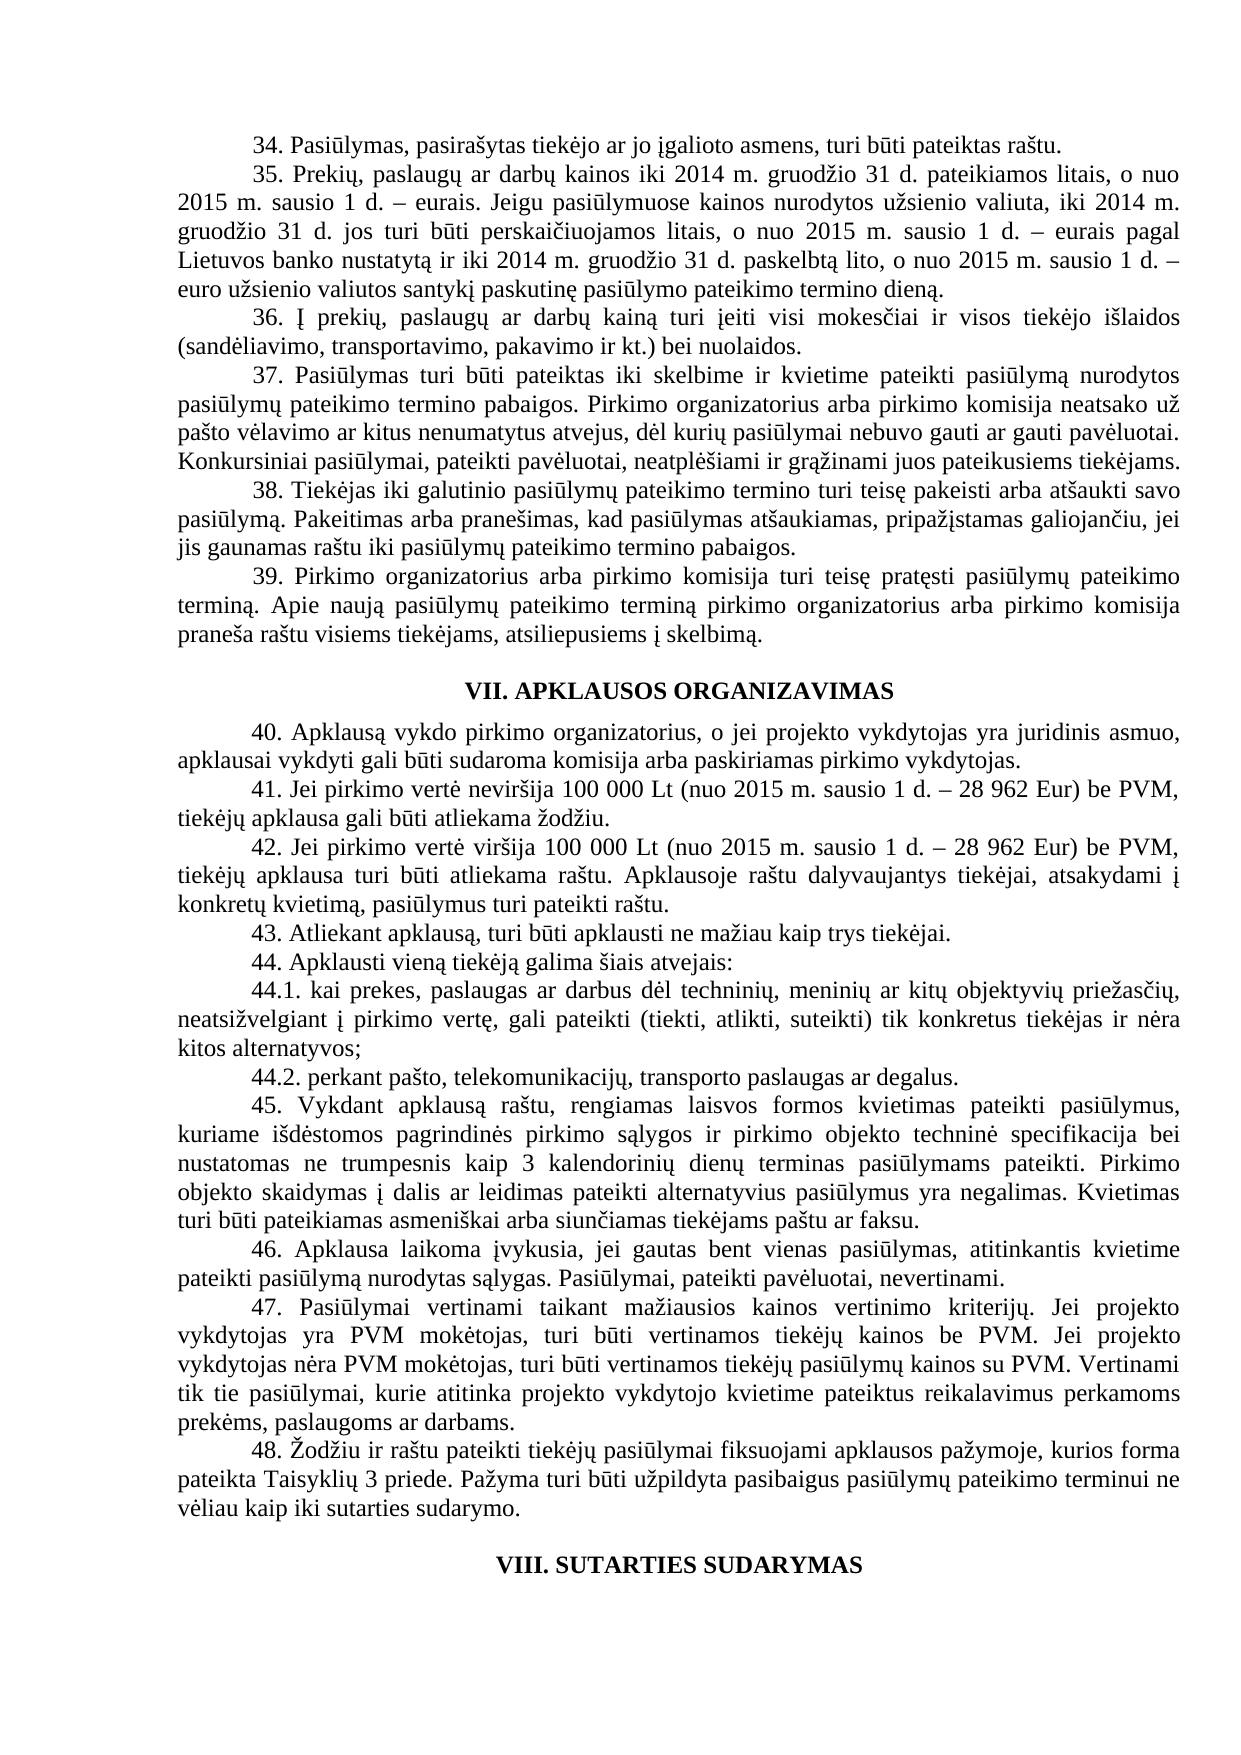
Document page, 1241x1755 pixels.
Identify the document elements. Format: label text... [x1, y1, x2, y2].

text 39. Pirkimo organizatorius arba pirkimo komisija turi teisę pratęsti pasiūlymų pateikimo terminą. Apie naują pasiūlymų pateikimo terminą pirkimo organizatorius arba pirkimo komisija praneša raštu visiems tiekėjams, atsiliepusiems į skelbimą. [177, 561, 1181, 647]
text 34. Pasiūlymas, pasirašytas tiekėjo ar jo įgalioto asmens, turi būti pateiktas raštu. [177, 130, 1181, 159]
text 42. Jei pirkimo vertė viršija 100 000 Lt (nuo 2015 m. sausio 1 d. – 28 962 Eur) be PVM, tiekėjų apklausa turi būti atliekama raštu. Apklausoje raštu dalyvaujantys tiekėjai, atsakydami į konkretų kvietimą, pasiūlymus turi pateikti raštu. [177, 832, 1181, 918]
text 36. Į prekių, paslaugų ar darbų kainą turi įeiti visi mokesčiai ir visos tiekėjo išlaidos (sandėliavimo, transportavimo, pakavimo ir kt.) bei nuolaidos. [177, 302, 1181, 360]
text VII. APKLAUSOS ORGANIZAVIMAS [177, 676, 1181, 705]
text 43. Atliekant apklausą, turi būti apklausti ne mažiau kaip trys tiekėjai. [177, 918, 1181, 947]
text 44.2. perkant pašto, telekomunikacijų, transporto paslaugas ar degalus. [177, 1062, 1181, 1091]
text 44.1. kai prekes, paslaugas ar darbus dėl techninių, meninių ar kitų objektyvių priežasčių, neatsižvelgiant į pirkimo vertę, gali pateikti (tiekti, atlikti, suteikti) tik konkretus tiekėjas ir nėra kitos alternatyvos; [177, 976, 1181, 1062]
text 41. Jei pirkimo vertė neviršija 100 000 Lt (nuo 2015 m. sausio 1 d. – 28 962 Eur) be PVM, tiekėjų apklausa gali būti atliekama žodžiu. [177, 774, 1181, 832]
text 37. Pasiūlymas turi būti pateiktas iki skelbime ir kvietime pateikti pasiūlymą nurodytos pasiūlymų pateikimo termino pabaigos. Pirkimo organizatorius arba pirkimo komisija neatsako už pašto vėlavimo ar kitus nenumatytus atvejus, dėl kurių pasiūlymai nebuvo gauti ar gauti pavėluotai. Konkursiniai pasiūlymai, pateikti pavėluotai, neatplėšiami ir grąžinami juos pateikusiems tiekėjams. [177, 360, 1181, 475]
text 46. Apklausa laikoma įvykusia, jei gautas bent vienas pasiūlymas, atitinkantis kvietime pateikti pasiūlymą nurodytas sąlygas. Pasiūlymai, pateikti pavėluotai, nevertinami. [177, 1234, 1181, 1292]
text 40. Apklausą vykdo pirkimo organizatorius, o jei projekto vykdytojas yra juridinis asmuo, apklausai vykdyti gali būti sudaroma komisija arba paskiriamas pirkimo vykdytojas. [177, 717, 1181, 774]
text 45. Vykdant apklausą raštu, rengiamas laisvos formos kvietimas pateikti pasiūlymus, kuriame išdėstomos pagrindinės pirkimo sąlygos ir pirkimo objekto techninė specifikacija bei nustatomas ne trumpesnis kaip 3 kalendorinių dienų terminas pasiūlymams pateikti. Pirkimo objekto skaidymas į dalis ar leidimas pateikti alternatyvius pasiūlymus yra negalimas. Kvietimas turi būti pateikiamas asmeniškai arba siunčiamas tiekėjams paštu ar faksu. [177, 1091, 1181, 1234]
text 35. Prekių, paslaugų ar darbų kainos iki 2014 m. gruodžio 31 d. pateikiamos litais, o nuo 2015 m. sausio 1 d. – eurais. Jeigu pasiūlymuose kainos nurodytos užsienio valiuta, iki 2014 m. gruodžio 31 d. jos turi būti perskaičiuojamos litais, o nuo 2015 m. sausio 1 d. – eurais pagal Lietuvos banko nustatytą ir iki 2014 m. gruodžio 31 d. paskelbtą lito, o nuo 2015 m. sausio 1 d. – euro užsienio valiutos santykį paskutinę pasiūlymo pateikimo termino dieną. [177, 159, 1181, 302]
text 47. Pasiūlymai vertinami taikant mažiausios kainos vertinimo kriterijų. Jei projekto vykdytojas yra PVM mokėtojas, turi būti vertinamos tiekėjų kainos be PVM. Jei projekto vykdytojas nėra PVM mokėtojas, turi būti vertinamos tiekėjų pasiūlymų kainos su PVM. Vertinami tik tie pasiūlymai, kurie atitinka projekto vykdytojo kvietime pateiktus reikalavimus perkamoms prekėms, paslaugoms ar darbams. [177, 1292, 1181, 1436]
text 48. Žodžiu ir raštu pateikti tiekėjų pasiūlymai fiksuojami apklausos pažymoje, kurios forma pateikta Taisyklių 3 priede. Pažyma turi būti užpildyta pasibaigus pasiūlymų pateikimo terminui ne vėliau kaip iki sutarties sudarymo. [177, 1436, 1181, 1522]
text VIII. SUTARTIES SUDARYMAS [177, 1551, 1181, 1579]
text 38. Tiekėjas iki galutinio pasiūlymų pateikimo termino turi teisę pakeisti arba atšaukti savo pasiūlymą. Pakeitimas arba pranešimas, kad pasiūlymas atšaukiamas, pripažįstamas galiojančiu, jei jis gaunamas raštu iki pasiūlymų pateikimo termino pabaigos. [177, 475, 1181, 561]
text 44. Apklausti vieną tiekėją galima šiais atvejais: [177, 947, 1181, 976]
